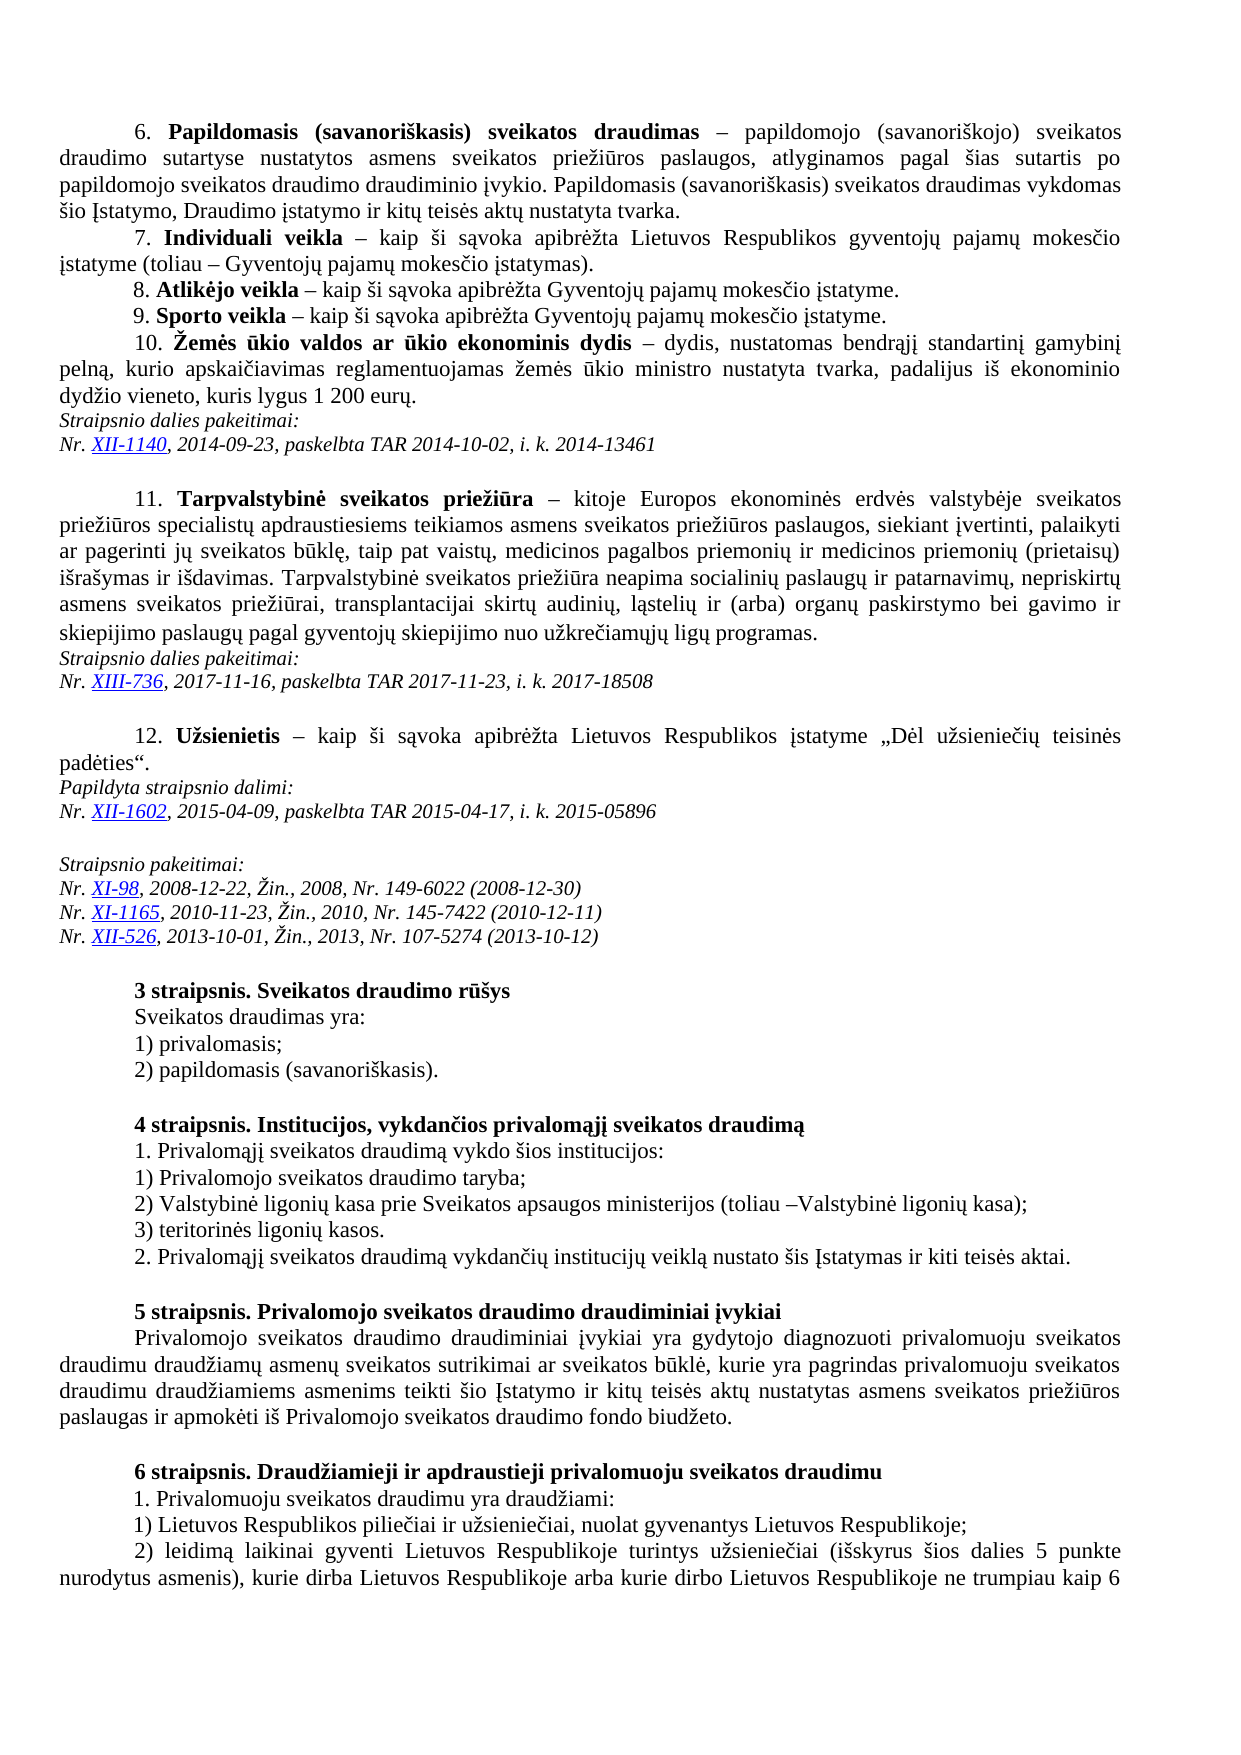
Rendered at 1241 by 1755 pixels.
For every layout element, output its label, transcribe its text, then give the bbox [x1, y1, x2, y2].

text 9. Sporto veikla – kaip ši sąvoka apibrėžta Gyventojų pajamų mokesčio įstatyme. [59, 303, 1122, 329]
text 8. Atlikėjo veikla – kaip ši sąvoka apibrėžta Gyventojų pajamų mokesčio įstatyme. [59, 276, 1122, 303]
text Nr. XII-526, 2013-10-01, Žin., 2013, Nr. 107-5274 (2013-10-12) [59, 924, 1122, 948]
text Nr. XI-1165, 2010-11-23, Žin., 2010, Nr. 145-7422 (2010-12-11) [59, 900, 1122, 924]
text Sveikatos draudimas yra: [59, 1003, 1122, 1029]
text 10. Žemės ūkio valdos ar ūkio ekonominis dydis – dydis, nustatomas bendrąjį standartinį gamybinį pelną, kurio apskaičiavimas reglamentuojamas žemės ūkio ministro nustatyta tvarka, padalijus iš ekonominio dydžio vieneto, kuris lygus 1 200 eurų. [59, 329, 1122, 408]
text Nr. XII-1140, 2014-09-23, paskelbta TAR 2014-10-02, i. k. 2014-13461 [59, 432, 1122, 456]
text 5 straipsnis. Privalomojo sveikatos draudimo draudiminiai įvykiai [59, 1298, 1122, 1324]
text Straipsnio dalies pakeitimai: [59, 408, 1122, 432]
text 3) teritorinės ligonių kasos. [59, 1216, 1122, 1243]
text Nr. XI-98, 2008-12-22, Žin., 2008, Nr. 149-6022 (2008-12-30) [59, 876, 1122, 900]
text 6 straipsnis. Draudžiamieji ir apdraustieji privalomuoju sveikatos draudimu [59, 1458, 1122, 1485]
text 1) Privalomojo sveikatos draudimo taryba; [59, 1164, 1122, 1190]
text Nr. XII-1602, 2015-04-09, paskelbta TAR 2015-04-17, i. k. 2015-05896 [59, 799, 1122, 823]
text 1. Privalomąjį sveikatos draudimą vykdo šios institucijos: [59, 1137, 1122, 1164]
text 3 straipsnis. Sveikatos draudimo rūšys [59, 977, 1122, 1003]
text 2. Privalomąjį sveikatos draudimą vykdančių institucijų veiklą nustato šis Įstatymas ir kiti teisės aktai. [59, 1243, 1122, 1269]
text 6. Papildomasis (savanoriškasis) sveikatos draudimas – papildomojo (savanoriškojo) sveikatos draudimo sutartyse nustatytos asmens sveikatos priežiūros paslaugos, atlyginamos pagal šias sutartis po papildomojo sveikatos draudimo draudiminio įvykio. Papildomasis (savanoriškasis) sveikatos draudimas vykdomas šio Įstatymo, Draudimo įstatymo ir kitų teisės aktų nustatyta tvarka. [59, 118, 1122, 223]
text Straipsnio pakeitimai: [59, 852, 1122, 876]
text 1. Privalomuoju sveikatos draudimu yra draudžiami: [59, 1485, 1122, 1511]
text Papildyta straipsnio dalimi: [59, 775, 1122, 799]
text 1) privalomasis; [59, 1029, 1122, 1056]
text Nr. XIII-736, 2017-11-16, paskelbta TAR 2017-11-23, i. k. 2017-18508 [59, 669, 1122, 693]
text 11. Tarpvalstybinė sveikatos priežiūra – kitoje Europos ekonominės erdvės valstybėje sveikatos priežiūros specialistų apdraustiesiems teikiamos asmens sveikatos priežiūros paslaugos, siekiant įvertinti, palaikyti ar pagerinti jų sveikatos būklę, taip pat vaistų, medicinos pagalbos priemonių ir medicinos priemonių (prietaisų) išrašymas ir išdavimas. Tarpvalstybinė sveikatos priežiūra neapima socialinių paslaugų ir patarnavimų, nepriskirtų asmens sveikatos priežiūrai, transplantacijai skirtų audinių, ląstelių ir (arba) organų paskirstymo bei gavimo ir skiepijimo paslaugų pagal gyventojų skiepijimo nuo užkrečiamųjų ligų programas. [59, 485, 1122, 645]
text 2) papildomasis (savanoriškasis). [59, 1056, 1122, 1082]
text Privalomojo sveikatos draudimo draudiminiai įvykiai yra gydytojo diagnozuoti privalomuoju sveikatos draudimu draudžiamų asmenų sveikatos sutrikimai ar sveikatos būklė, kurie yra pagrindas privalomuoju sveikatos draudimu draudžiamiems asmenims teikti šio Įstatymo ir kitų teisės aktų nustatytas asmens sveikatos priežiūros paslaugas ir apmokėti iš Privalomojo sveikatos draudimo fondo biudžeto. [59, 1324, 1122, 1430]
text 4 straipsnis. Institucijos, vykdančios privalomąjį sveikatos draudimą [59, 1111, 1122, 1137]
text 1) Lietuvos Respublikos piliečiai ir užsieniečiai, nuolat gyvenantys Lietuvos Respublikoje; [59, 1511, 1122, 1537]
text 2) leidimą laikinai gyventi Lietuvos Respublikoje turintys užsieniečiai (išskyrus šios dalies 5 punkte nurodytus asmenis), kurie dirba Lietuvos Respublikoje arba kurie dirbo Lietuvos Respublikoje ne trumpiau kaip 6 [59, 1537, 1122, 1590]
text Straipsnio dalies pakeitimai: [59, 645, 1122, 669]
text 2) Valstybinė ligonių kasa prie Sveikatos apsaugos ministerijos (toliau –Valstybinė ligonių kasa); [59, 1190, 1122, 1216]
text 7. Individuali veikla – kaip ši sąvoka apibrėžta Lietuvos Respublikos gyventojų pajamų mokesčio įstatyme (toliau – Gyventojų pajamų mokesčio įstatymas). [59, 223, 1122, 276]
text 12. Užsienietis – kaip ši sąvoka apibrėžta Lietuvos Respublikos įstatyme „Dėl užsieniečių teisinės padėties“. [59, 722, 1122, 775]
